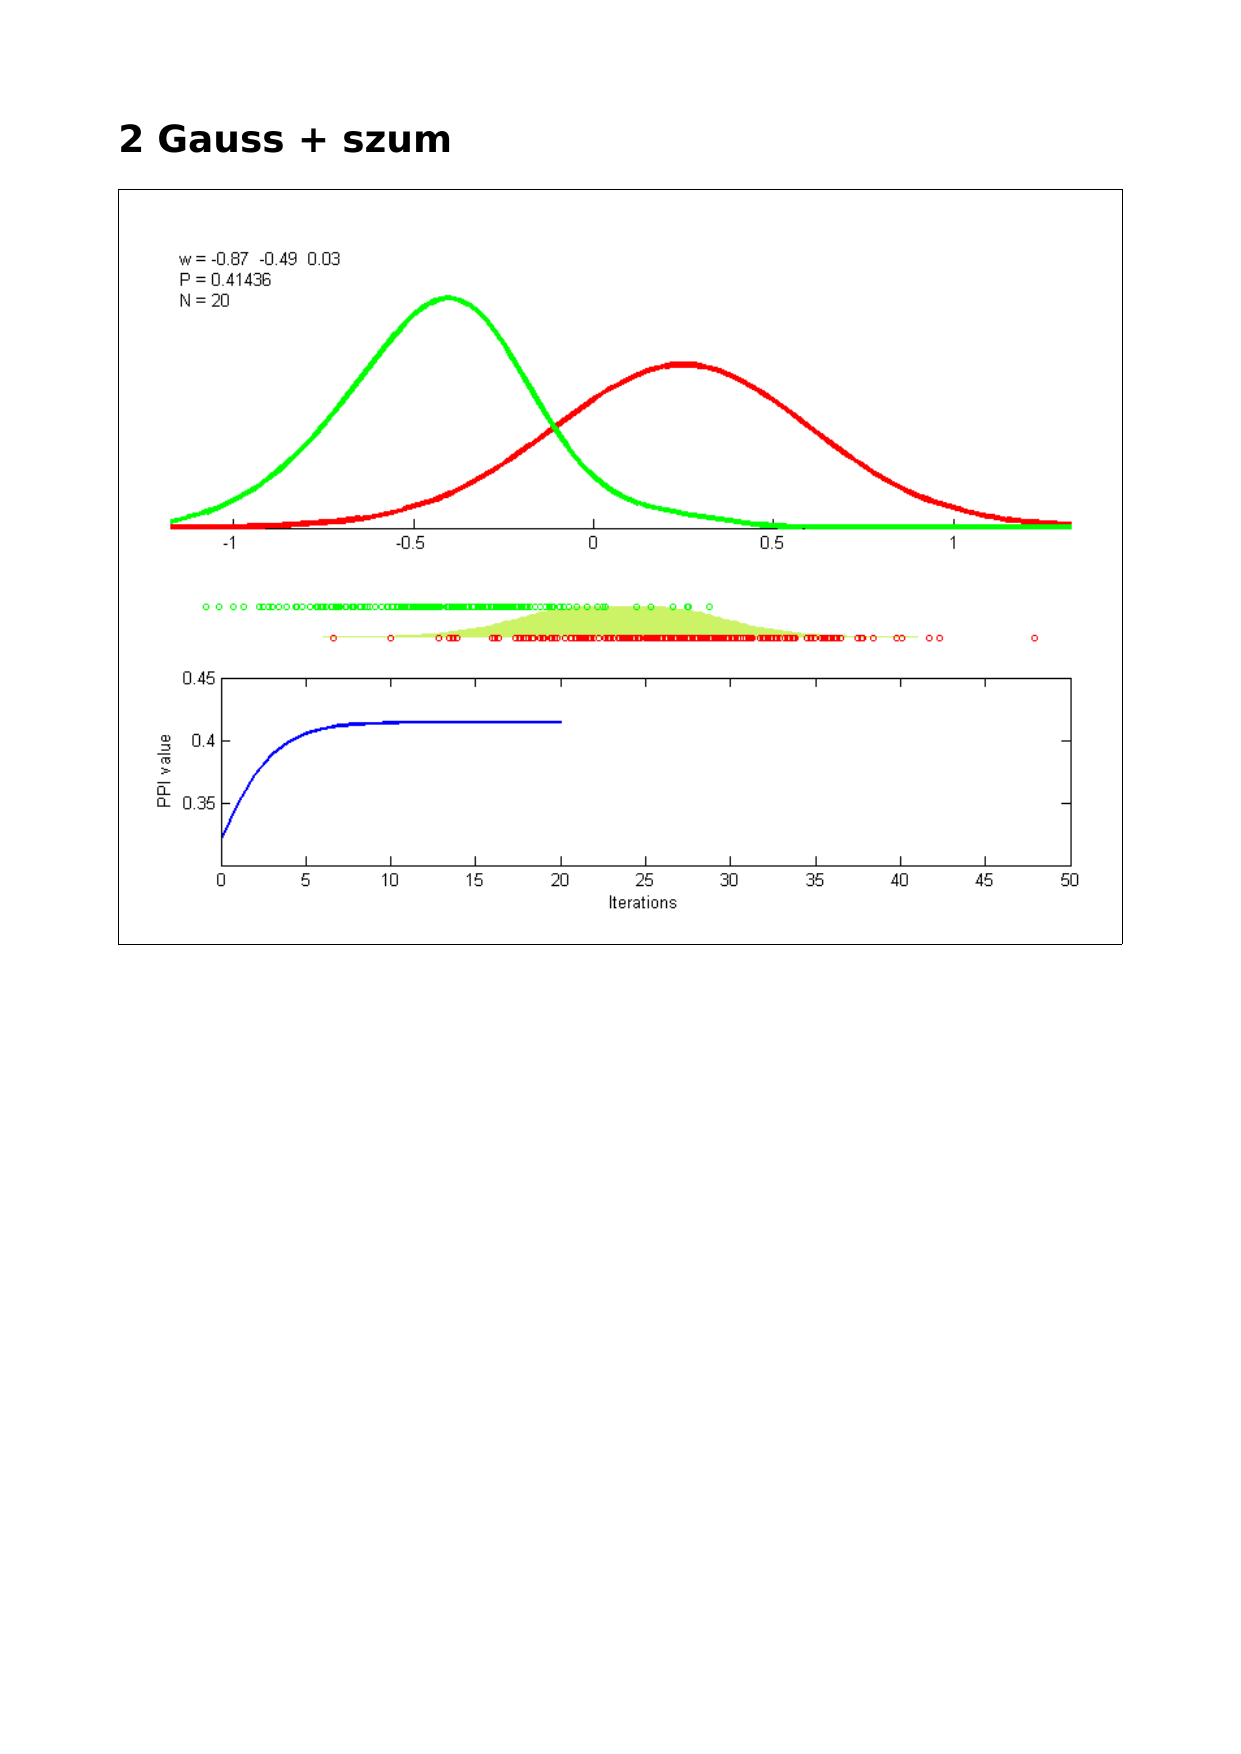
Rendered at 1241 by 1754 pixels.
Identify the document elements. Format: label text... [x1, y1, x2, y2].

subtitle 2 Gauss + szum [118, 118, 1122, 162]
picture [121, 192, 1120, 941]
